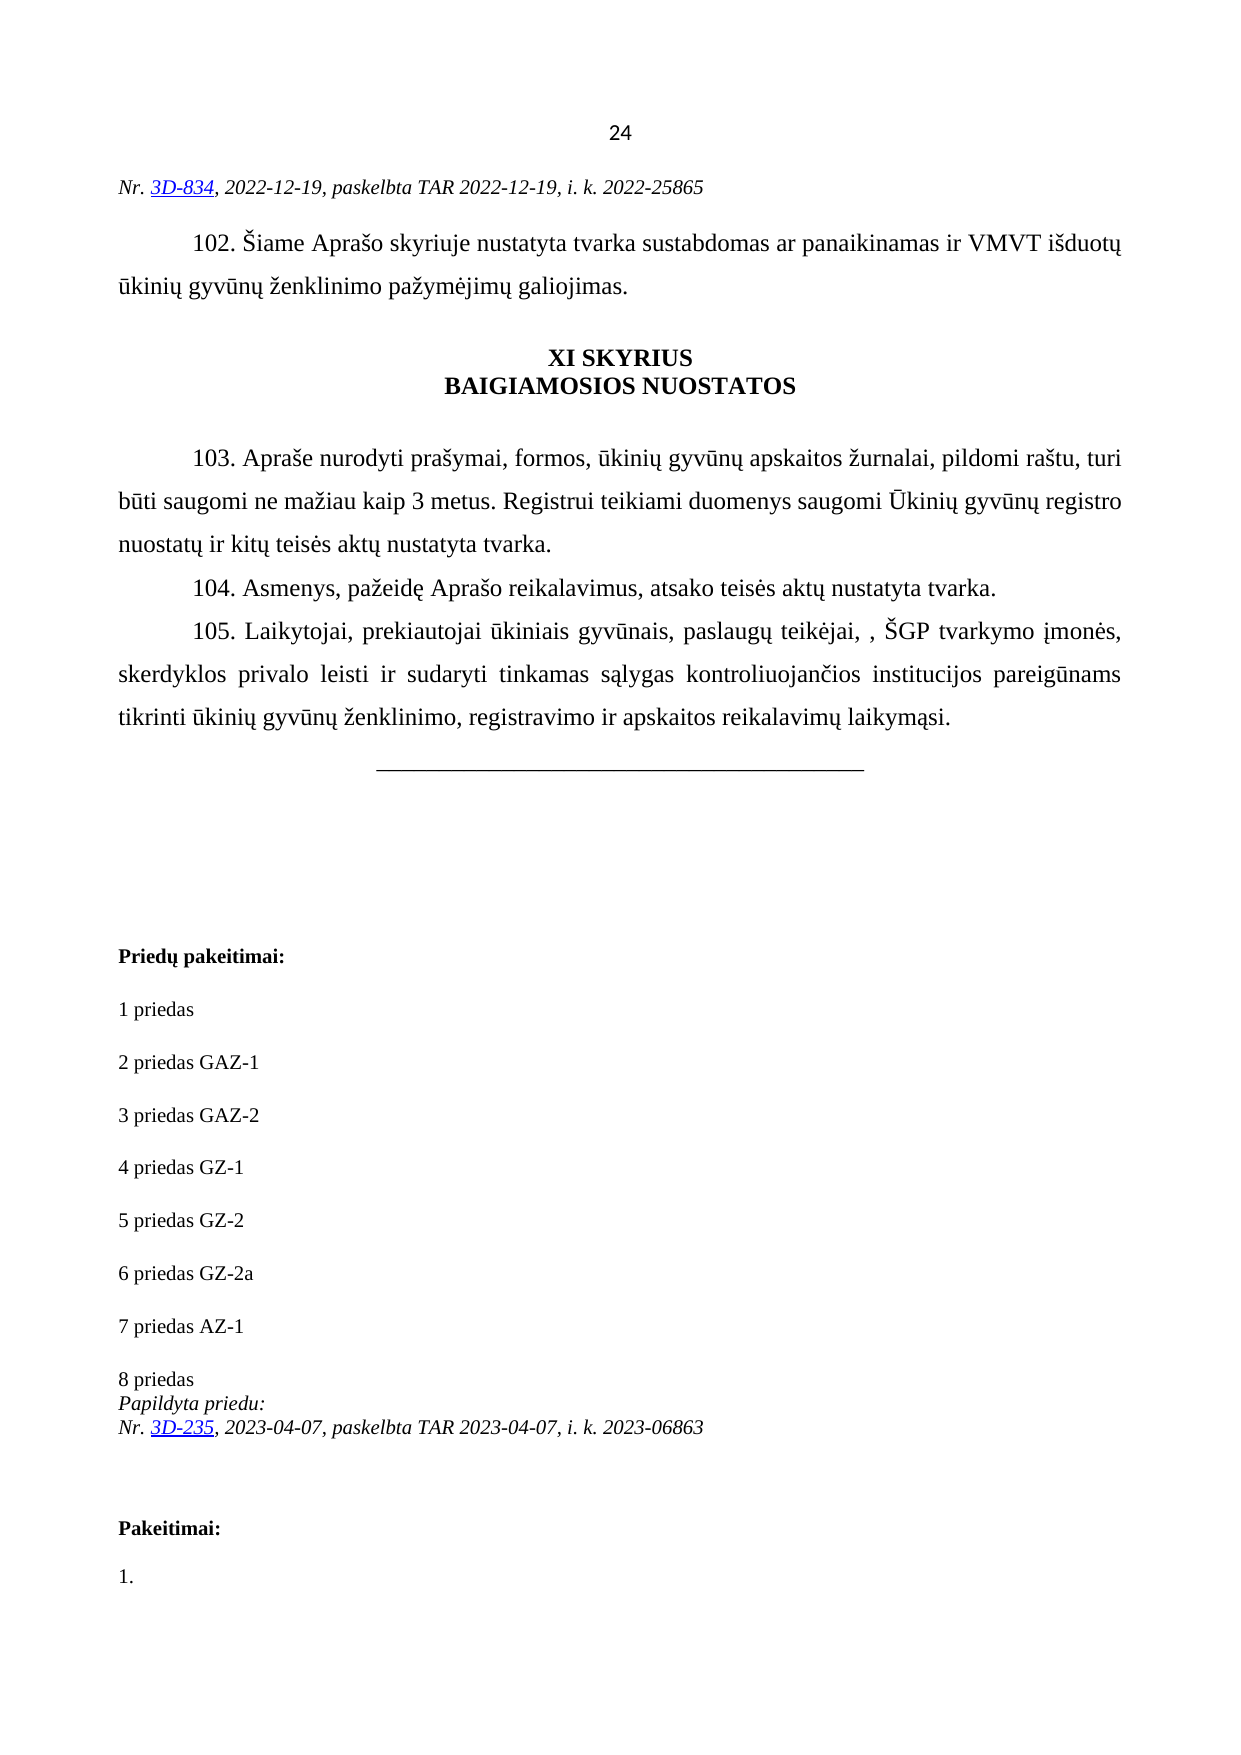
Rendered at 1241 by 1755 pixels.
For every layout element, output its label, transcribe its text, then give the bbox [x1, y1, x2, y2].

text _______________________________________ [118, 745, 1122, 774]
text Xi skyrius [118, 343, 1122, 371]
text Baigiamosios nuostatos [118, 371, 1122, 400]
text Nr. 3D-235, 2023-04-07, paskelbta TAR 2023-04-07, i. k. 2023-06863 [118, 1415, 1122, 1439]
text 4 priedas GZ-1 [118, 1155, 1122, 1179]
text 1. [118, 1564, 1122, 1588]
text 102. Šiame Aprašo skyriuje nustatyta tvarka sustabdomas ar panaikinamas ir VMVT išduotų ūkinių gyvūnų ženklinimo pažymėjimų galiojimas. [118, 228, 1122, 299]
text Pakeitimai: [118, 1516, 1122, 1540]
text 8 priedas [118, 1367, 1122, 1391]
text Papildyta priedu: [118, 1391, 1122, 1415]
text 103. Apraše nurodyti prašymai, formos, ūkinių gyvūnų apskaitos žurnalai, pildomi raštu, turi būti saugomi ne mažiau kaip 3 metus. Registrui teikiami duomenys saugomi Ūkinių gyvūnų registro nuostatų ir kitų teisės aktų nustatyta tvarka. [118, 443, 1122, 558]
text 104. Asmenys, pažeidę Aprašo reikalavimus, atsako teisės aktų nustatyta tvarka. [118, 573, 1122, 601]
text 5 priedas GZ-2 [118, 1208, 1122, 1232]
text 7 priedas AZ-1 [118, 1314, 1122, 1338]
text 1 priedas [118, 997, 1122, 1021]
text Nr. 3D-834, 2022-12-19, paskelbta TAR 2022-12-19, i. k. 2022-25865 [118, 175, 1122, 199]
text Priedų pakeitimai: [118, 944, 1122, 968]
text 3 priedas GAZ-2 [118, 1102, 1122, 1127]
text 2 priedas GAZ-1 [118, 1050, 1122, 1074]
text 6 priedas GZ-2a [118, 1261, 1122, 1285]
text 105. Laikytojai, prekiautojai ūkiniais gyvūnais, paslaugų teikėjai, , ŠGP tvarkymo įmonės, skerdyklos privalo leisti ir sudaryti tinkamas sąlygas kontroliuojančios institucijos pareigūnams tikrinti ūkinių gyvūnų ženklinimo, registravimo ir apskaitos reikalavimų laikymąsi. [118, 616, 1122, 731]
